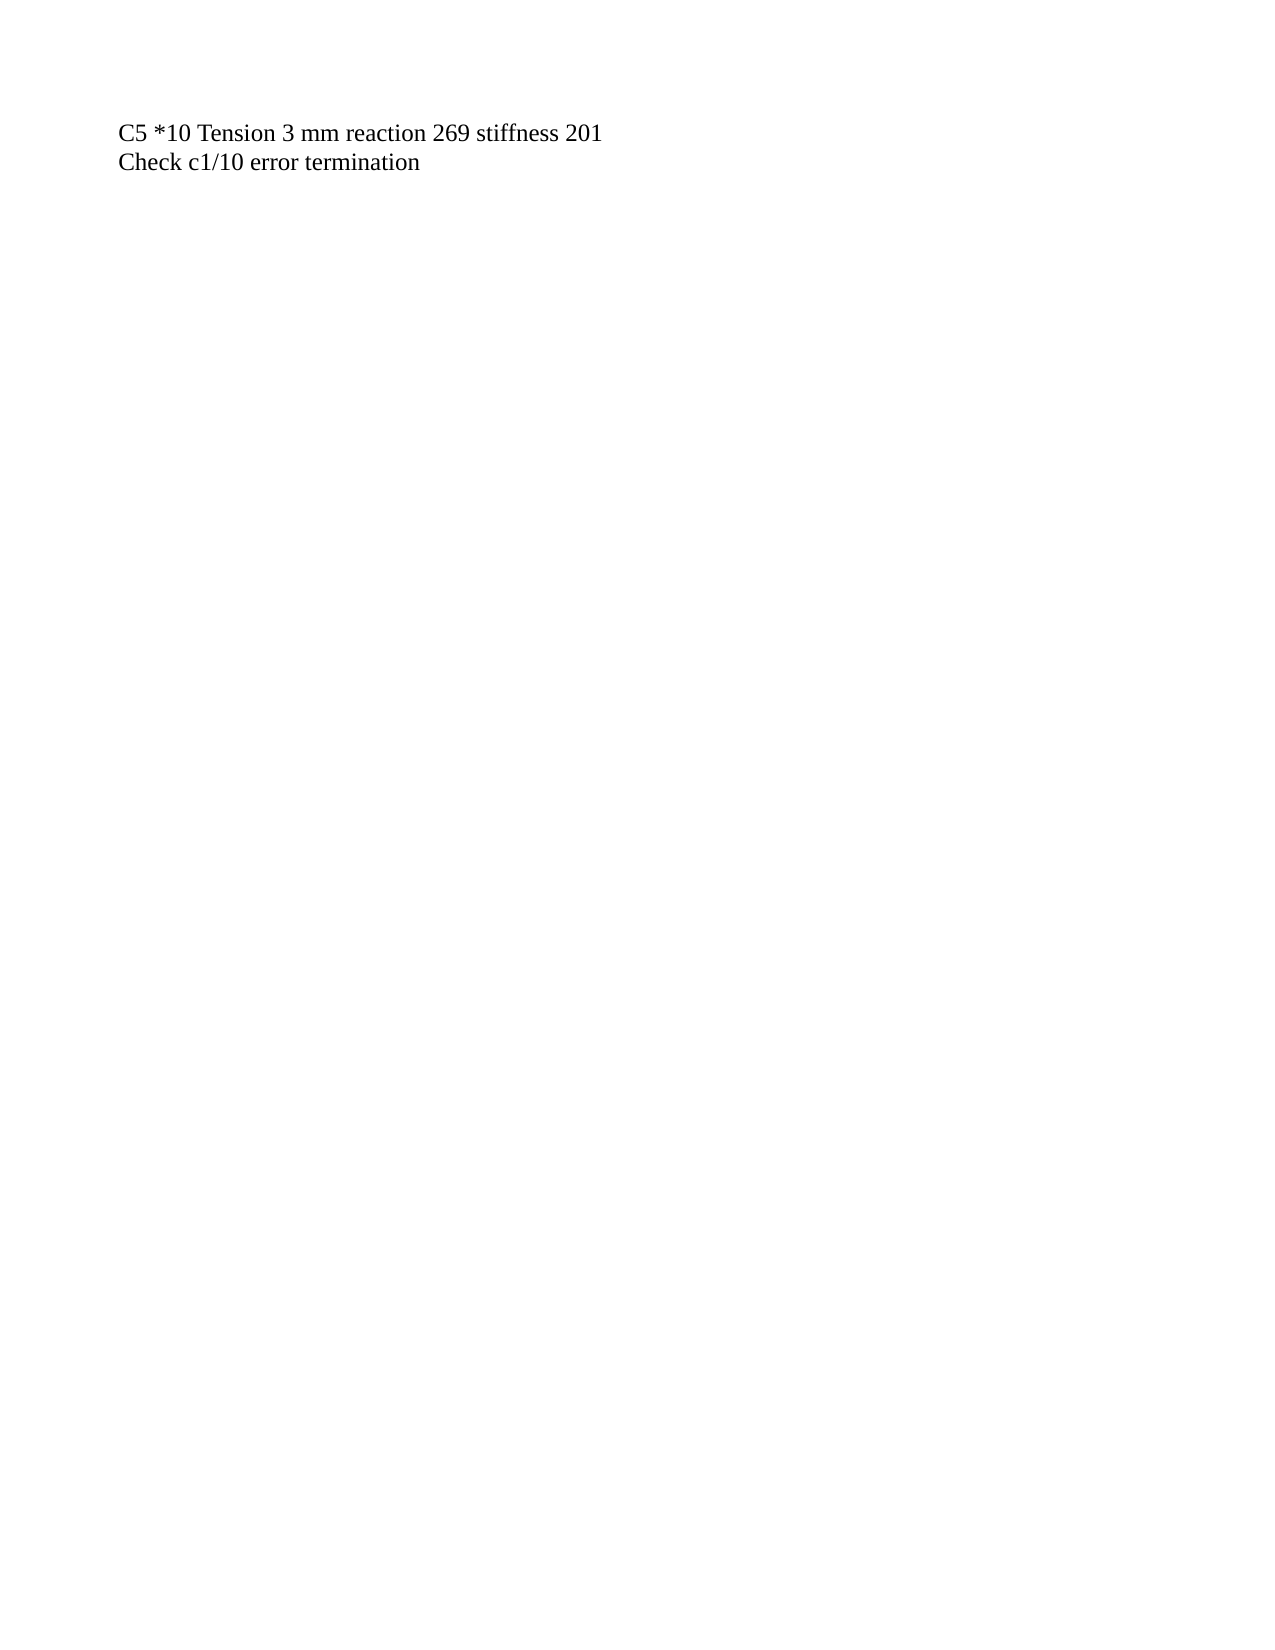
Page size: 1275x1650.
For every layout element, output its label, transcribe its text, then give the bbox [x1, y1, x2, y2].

text C5 *10 Tension 3 mm reaction 269 stiffness 201 [118, 118, 1157, 147]
text Check c1/10 error termination [118, 147, 1157, 176]
